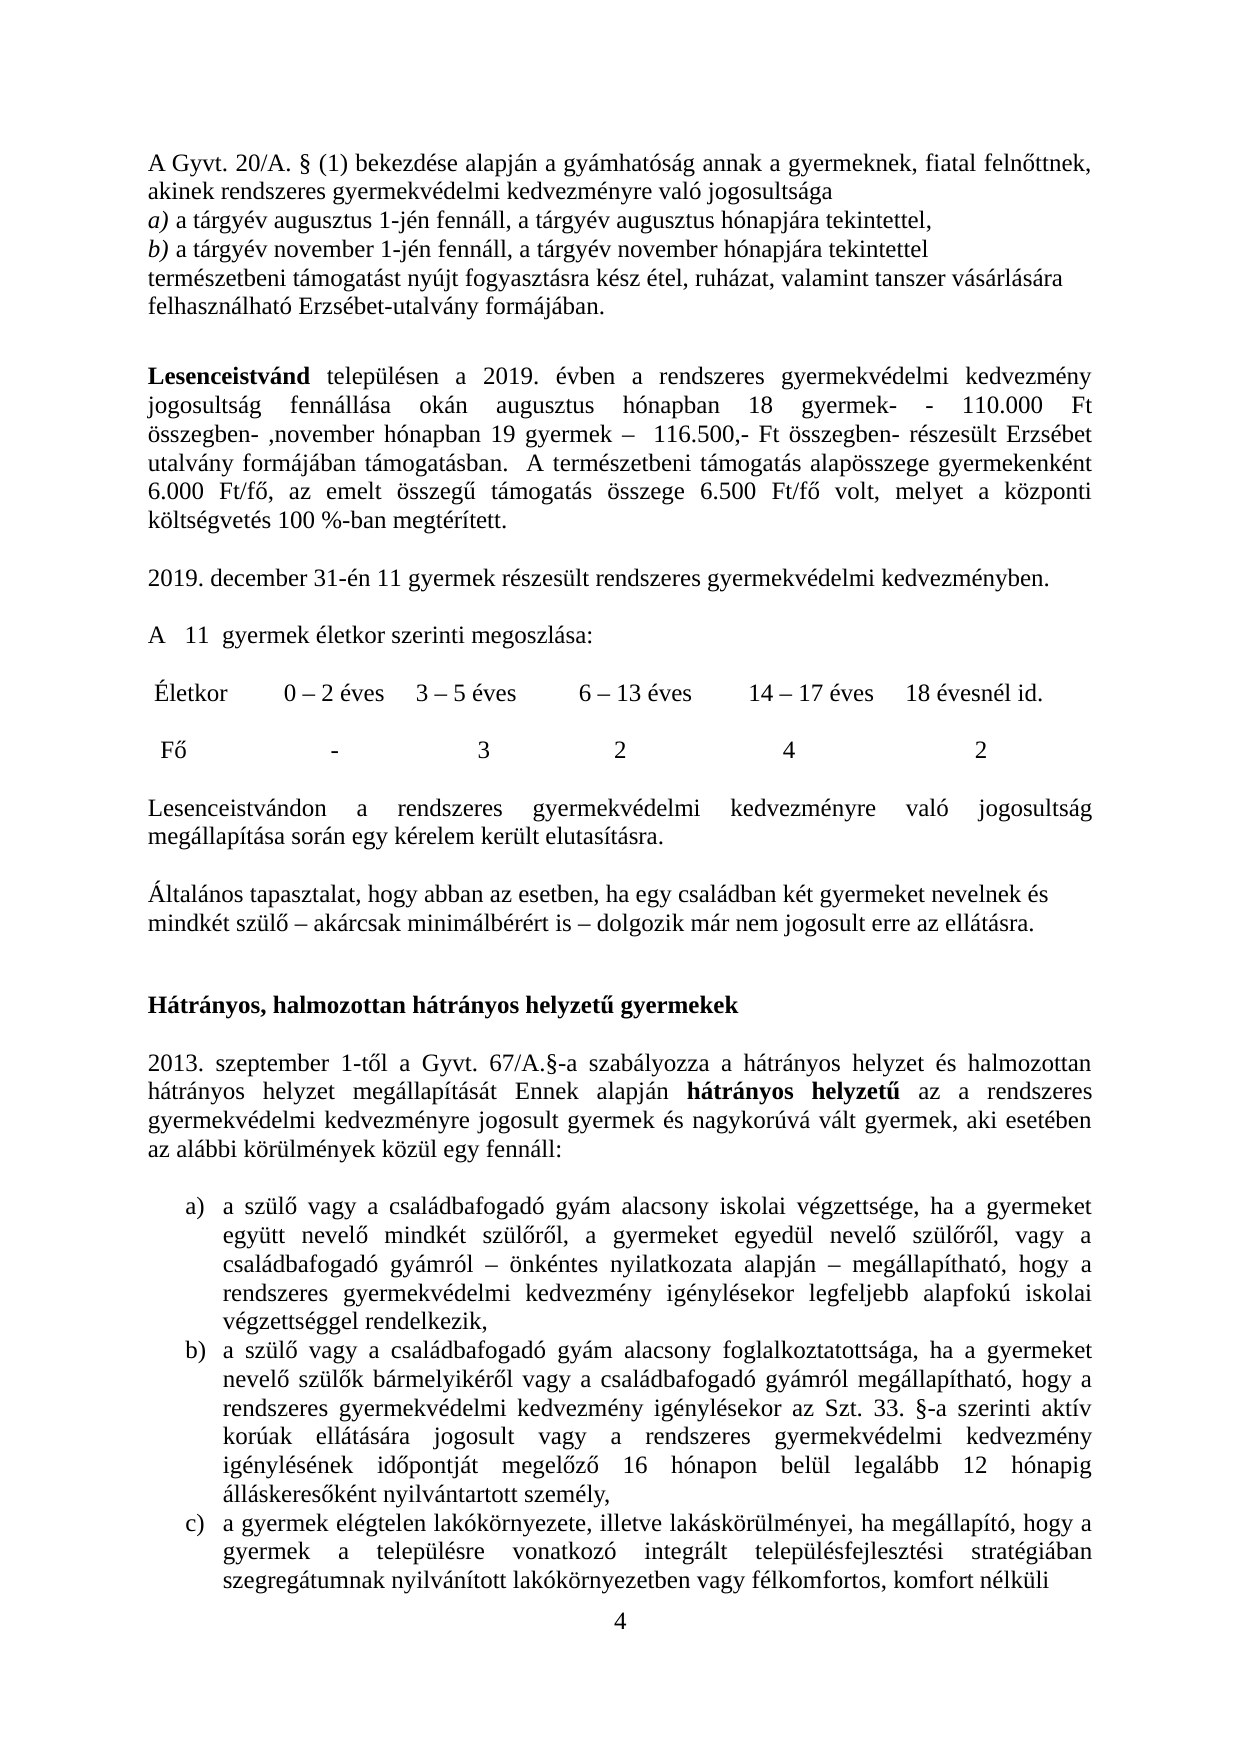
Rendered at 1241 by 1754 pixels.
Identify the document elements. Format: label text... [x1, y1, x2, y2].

list a szülő vagy a családbafogadó gyám alacsony iskolai végzettsége, ha a gyermeket együtt nevelő mindkét szülőről, a gyermeket egyedül nevelő szülőről, vagy a családbafogadó gyámról – önkéntes nyilatkozata alapján – megállapítható, hogy a rendszeres gyermekvédelmi kedvezmény igénylésekor legfeljebb alapfokú iskolai végzettséggel rendelkezik, [185, 1191, 1093, 1335]
text b) a tárgyév november 1-jén fennáll, a tárgyév november hónapjára tekintettel [148, 234, 1093, 263]
text A Gyvt. 20/A. § (1) bekezdése alapján a gyámhatóság annak a gyermeknek, fiatal felnőttnek, akinek rendszeres gyermekvédelmi kedvezményre való jogosultsága [148, 148, 1093, 205]
text Általános tapasztalat, hogy abban az esetben, ha egy családban két gyermeket nevelnek és mindkét szülő – akárcsak minimálbérért is – dolgozik már nem jogosult erre az ellátásra. [148, 879, 1093, 936]
text 2013. szeptember 1-től a Gyvt. 67/A.§-a szabályozza a hátrányos helyzet és halmozottan hátrányos helyzet megállapítását Ennek alapján hátrányos helyzetű az a rendszeres gyermekvédelmi kedvezményre jogosult gyermek és nagykorúvá vált gyermek, aki esetében az alábbi körülmények közül egy fennáll: [148, 1048, 1093, 1163]
text természetbeni támogatást nyújt fogyasztásra kész étel, ruházat, valamint tanszer vásárlására felhasználható Erzsébet-utalvány formájában. [148, 263, 1093, 320]
text Fő - 3 2 4 2 [148, 735, 1093, 764]
list a gyermek elégtelen lakókörnyezete, illetve lakáskörülményei, ha megállapító, hogy a gyermek a településre vonatkozó integrált településfejlesztési stratégiában szegregátumnak nyilvánított lakókörnyezetben vagy félkomfortos, komfort nélküli [185, 1508, 1093, 1594]
list a szülő vagy a családbafogadó gyám alacsony foglalkoztatottsága, ha a gyermeket nevelő szülők bármelyikéről vagy a családbafogadó gyámról megállapítható, hogy a rendszeres gyermekvédelmi kedvezmény igénylésekor az Szt. 33. §-a szerinti aktív korúak ellátására jogosult vagy a rendszeres gyermekvédelmi kedvezmény igénylésének időpontját megelőző 16 hónapon belül legalább 12 hónapig álláskeresőként nyilvántartott személy, [185, 1335, 1093, 1508]
text Lesenceistvándon a rendszeres gyermekvédelmi kedvezményre való jogosultság megállapítása során egy kérelem került elutasításra. [148, 793, 1093, 850]
text a) a tárgyév augusztus 1-jén fennáll, a tárgyév augusztus hónapjára tekintettel, [148, 205, 1093, 234]
text A 11 gyermek életkor szerinti megoszlása: [148, 620, 1093, 649]
text Lesenceistvánd településen a 2019. évben a rendszeres gyermekvédelmi kedvezmény jogosultság fennállása okán augusztus hónapban 18 gyermek- - 110.000 Ft összegben- ,november hónapban 19 gyermek – 116.500,- Ft összegben- részesült Erzsébet utalvány formájában támogatásban. A természetbeni támogatás alapösszege gyermekenként 6.000 Ft/fő, az emelt összegű támogatás összege 6.500 Ft/fő volt, melyet a központi költségvetés 100 %-ban megtérített. [148, 361, 1093, 534]
subtitle Hátrányos, halmozottan hátrányos helyzetű gyermekek [148, 990, 1093, 1019]
text 2019. december 31-én 11 gyermek részesült rendszeres gyermekvédelmi kedvezményben. [148, 563, 1093, 591]
text Életkor 0 – 2 éves 3 – 5 éves 6 – 13 éves 14 – 17 éves 18 évesnél id. [148, 678, 1093, 706]
